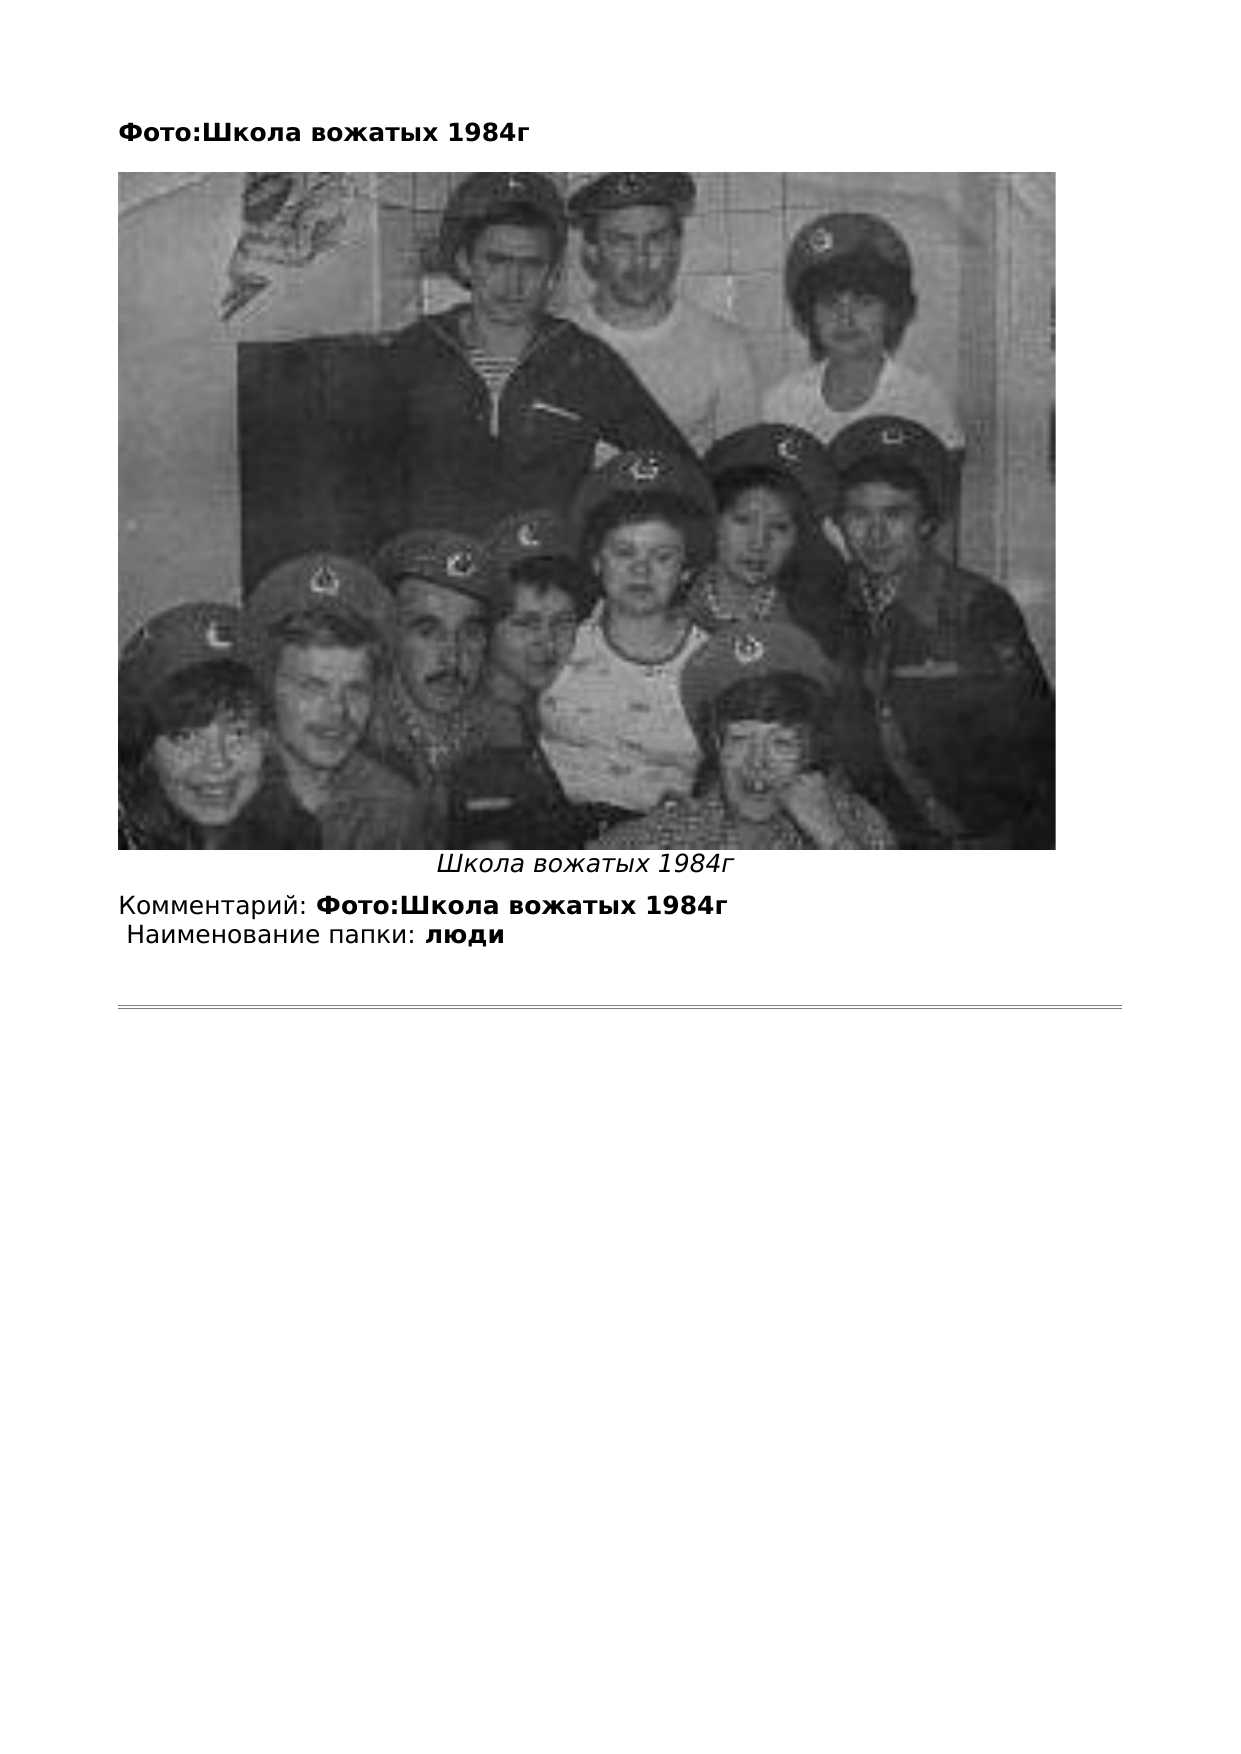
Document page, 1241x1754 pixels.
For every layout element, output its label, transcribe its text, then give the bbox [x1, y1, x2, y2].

text Комментарий: Фото:Школа вожатых 1984г Наименование папки: люди [118, 891, 1122, 978]
text Школа вожатых 1984г [118, 850, 1056, 878]
subtitle Фото:Школа вожатых 1984г [118, 118, 1122, 147]
picture [118, 172, 1056, 850]
